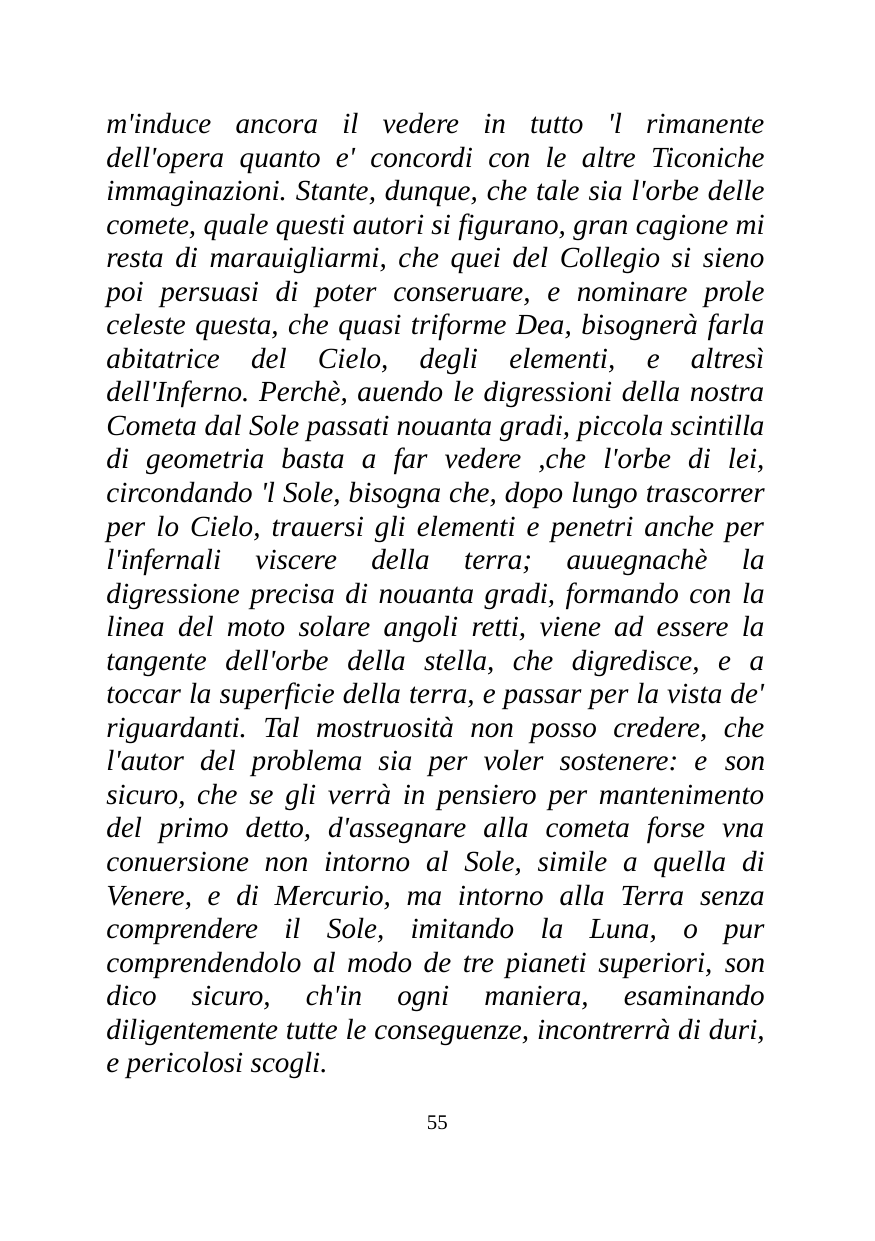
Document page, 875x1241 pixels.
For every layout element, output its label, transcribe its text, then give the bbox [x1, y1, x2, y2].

text m'induce ancora il vedere in tutto 'l rimanente dell'opera quanto e' concordi con le altre Ticoniche immaginazioni. Stante, dunque, che tale sia l'orbe delle comete, quale questi autori si figurano, gran cagione mi resta di marauigliarmi, che quei del Collegio si sieno poi persuasi di poter conseruare, e nominare prole celeste questa, che quasi triforme Dea, bisognerà farla abitatrice del Cielo, degli elementi, e altresì dell'Inferno. Perchè, auendo le digressioni della nostra Cometa dal Sole passati nouanta gradi, piccola scintilla di geometria basta a far vedere ,che l'orbe di lei, circondando 'l Sole, bisogna che, dopo lungo trascorrer per lo Cielo, trauersi gli elementi e penetri anche per l'infernali viscere della terra; auuegnachè la digressione precisa di nouanta gradi, formando con la linea del moto solare angoli retti, viene ad essere la tangente dell'orbe della stella, che digredisce, e a toccar la superficie della terra, e passar per la vista de' riguardanti. Tal mostruosità non posso credere, che l'autor del problema sia per voler sostenere: e son sicuro, che se gli verrà in pensiero per mantenimento del primo detto, d'assegnare alla cometa forse vna conuersione non intorno al Sole, simile a quella di Venere, e di Mercurio, ma intorno alla Terra senza comprendere il Sole, imitando la Luna, o pur comprendendolo al modo de tre pianeti superiori, son dico sicuro, ch'in ogni maniera, esaminando diligentemente tutte le conseguenze, incontrerrà di duri, e pericolosi scogli. [106, 106, 768, 1079]
